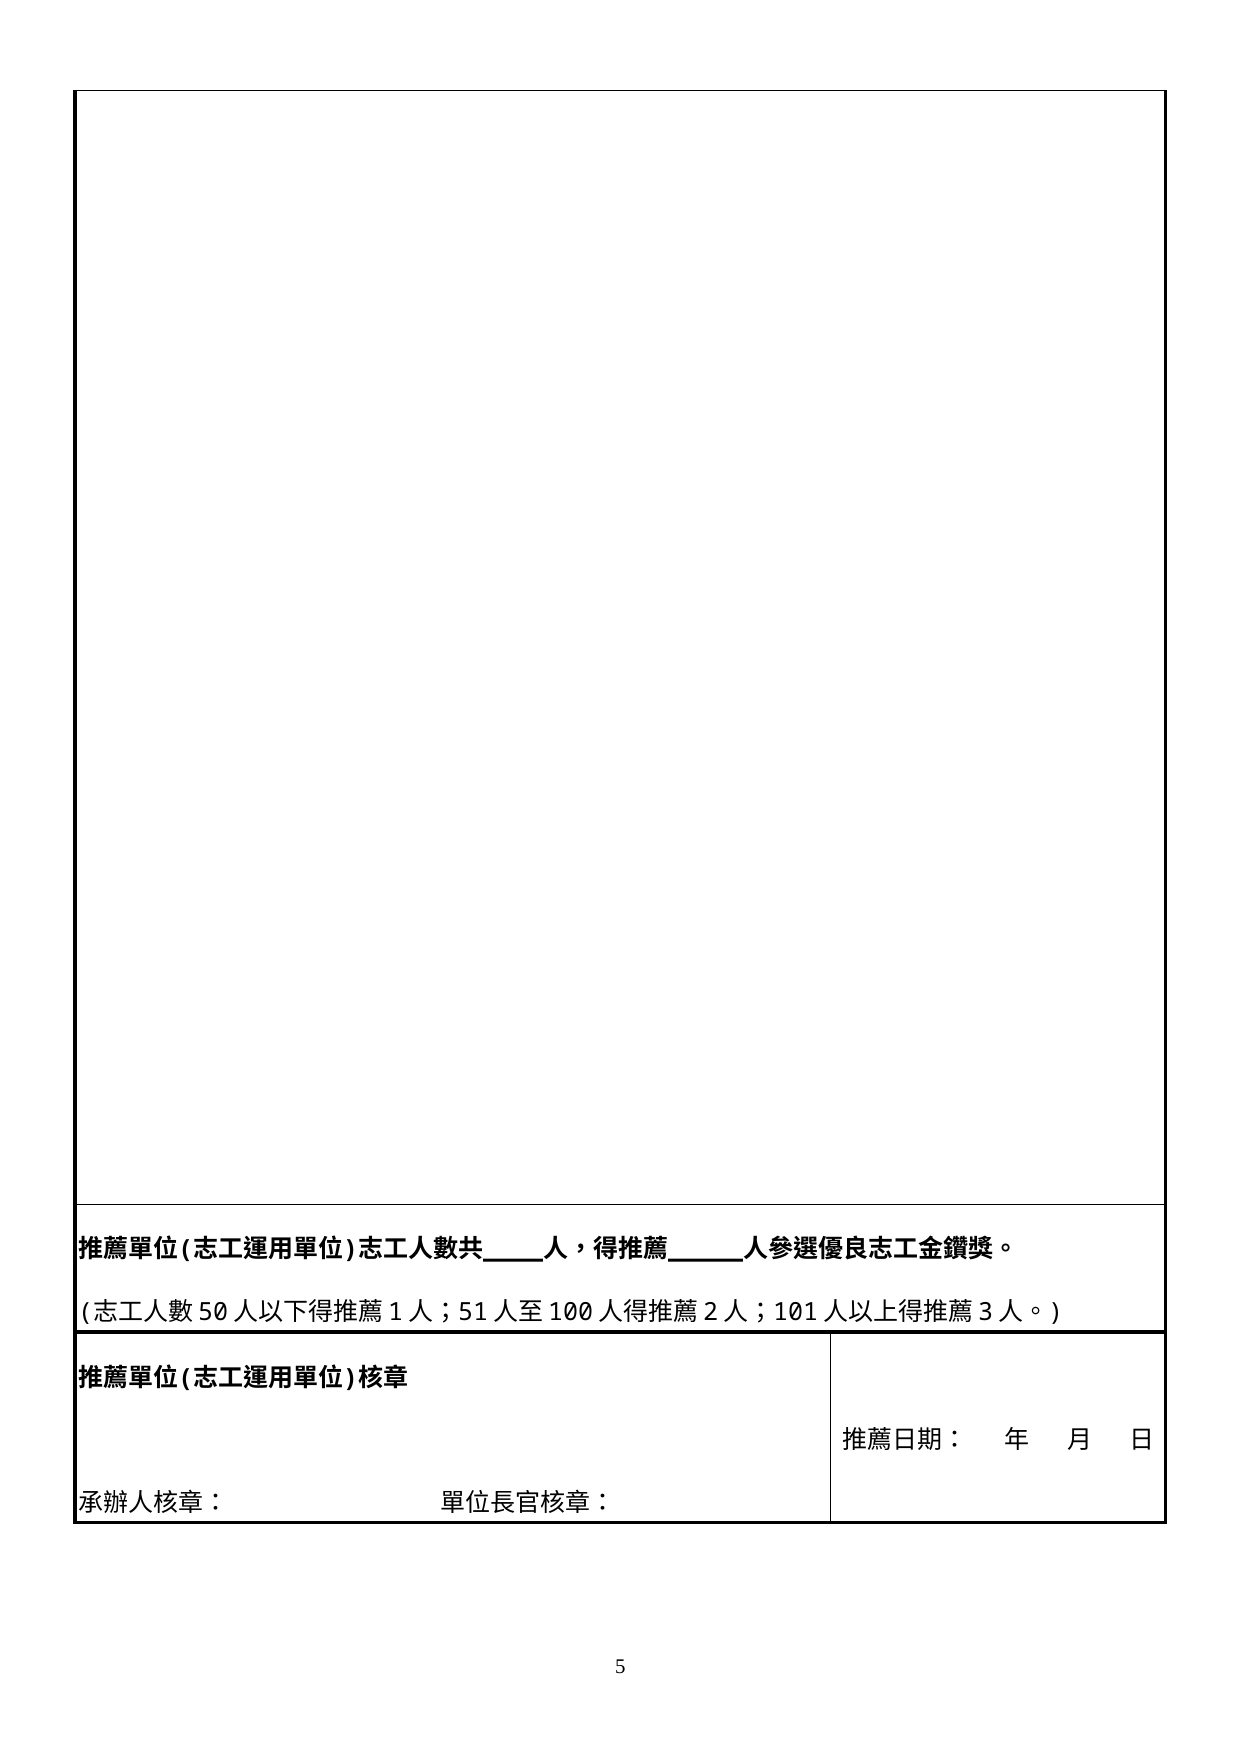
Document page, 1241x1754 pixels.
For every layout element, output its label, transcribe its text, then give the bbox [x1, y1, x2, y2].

table_cell 推薦單位(志工運用單位)核章 承辦人核章： 單位長官核章： [77, 1334, 830, 1521]
table_cell 推薦單位(志工運用單位)志工人數共____人，得推薦_____人參選優良志工金鑽獎。 (志工人數50人以下得推薦1人；51人至100人得推薦2人；101人以上得推薦3人。) [77, 1205, 1164, 1330]
table_cell [77, 91, 1164, 1204]
table_cell 推薦日期： 年 月 日 [831, 1334, 1164, 1521]
